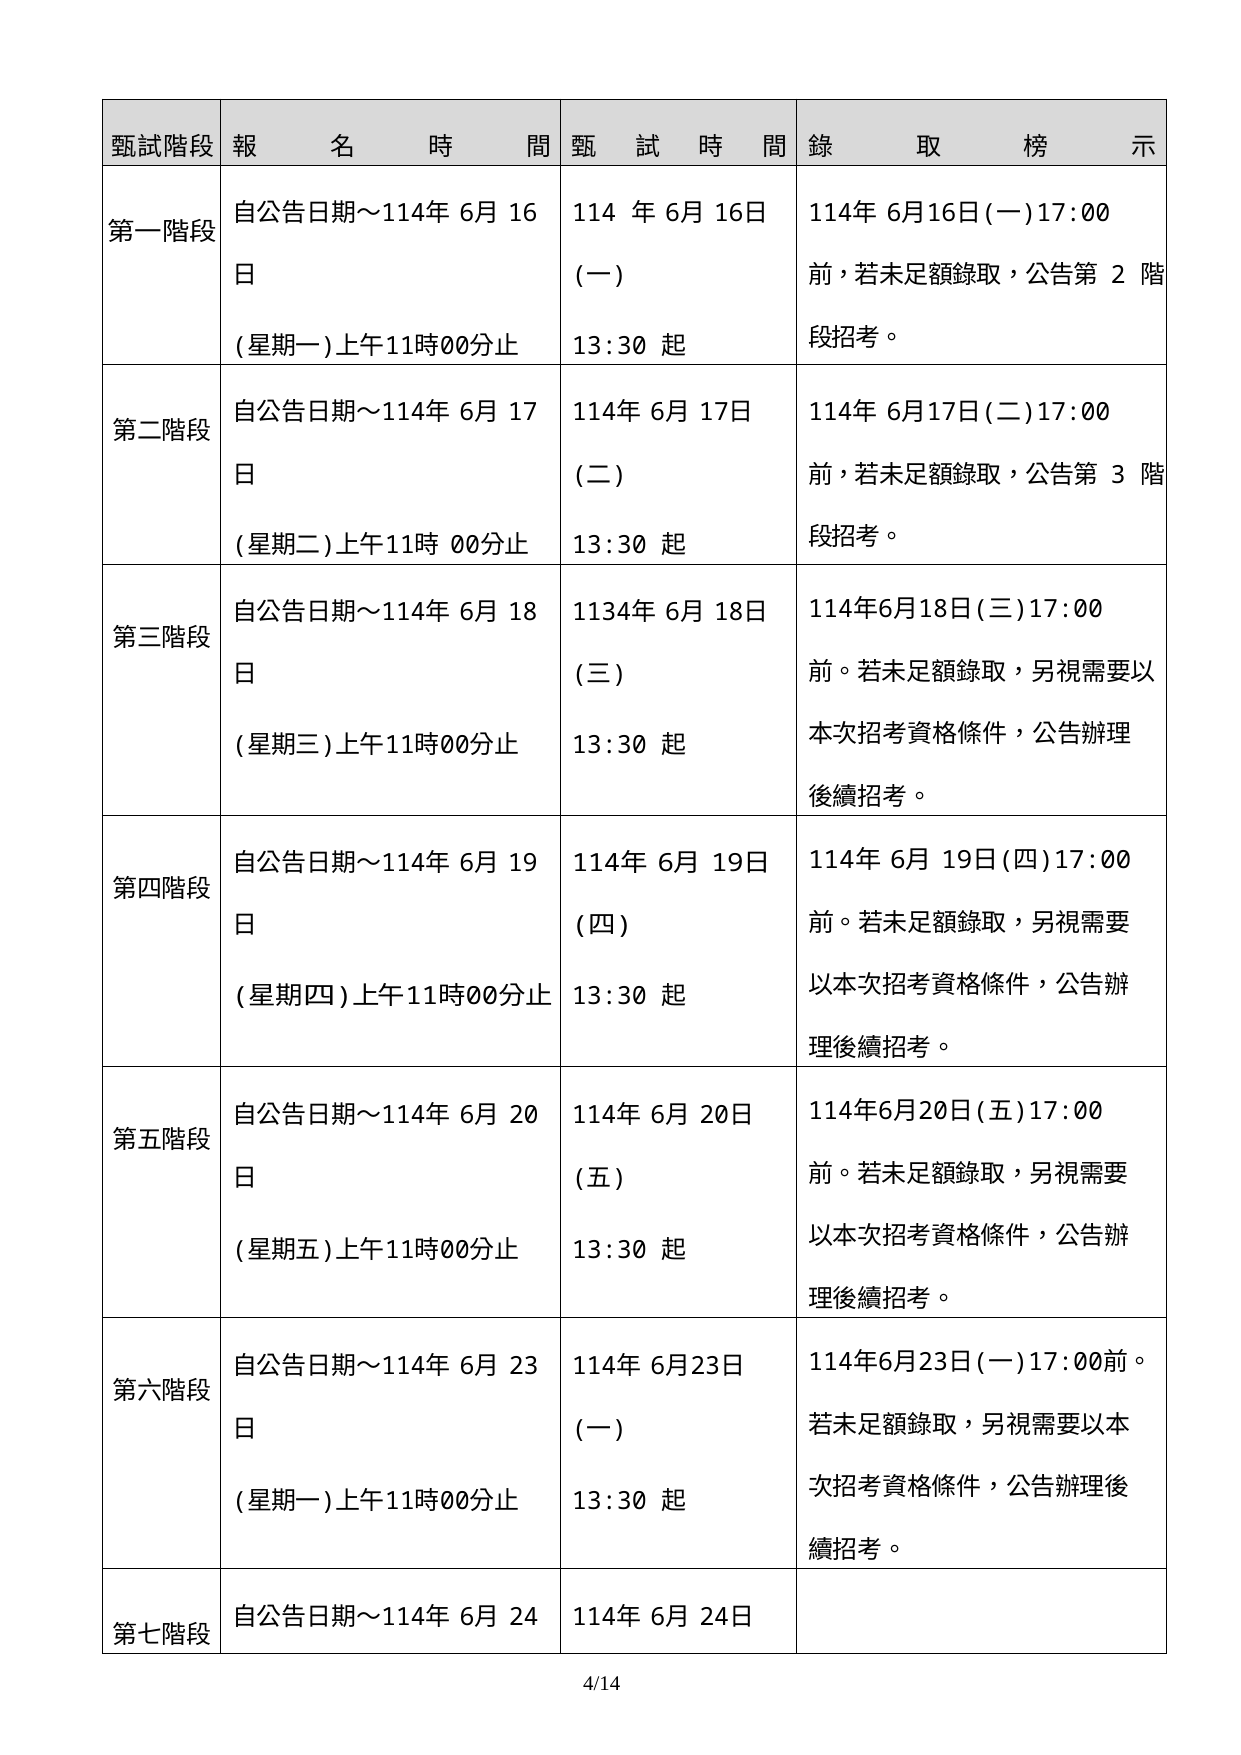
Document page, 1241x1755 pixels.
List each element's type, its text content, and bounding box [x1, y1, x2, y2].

table_cell 114年 6月 19日(四)17:00 前。若未足額錄取，另視需要以本次招考資格條件，公告辦理後續招考。 [797, 816, 1166, 1066]
table_cell [797, 1569, 1166, 1653]
table_header 甄 試 時 間 [561, 100, 796, 165]
table_cell 自公告日期～114年 6月 20日 (星期五)上午11時00分止 [221, 1067, 560, 1317]
table_cell 自公告日期～114年 6月 18日 (星期三)上午11時00分止 [221, 565, 560, 815]
table_cell 自公告日期～114年 6月 17日 (星期二)上午11時 00分止 [221, 365, 560, 564]
table_cell 自公告日期～114年 6月 19日 (星期四)上午11時00分止 [221, 816, 560, 1066]
table_header 甄試階段 [103, 100, 220, 165]
table_cell 第六階段 [103, 1318, 220, 1568]
table_cell 114年6月20日(五)17:00 前。若未足額錄取，另視需要以本次招考資格條件，公告辦理後續招考。 [797, 1067, 1166, 1317]
table_cell 114 年 6月 16日(一) 13:30 起 [561, 166, 796, 364]
table_cell 114年 6月17日(二)17:00 前，若未足額錄取，公告第 3 階段招考。 [797, 365, 1166, 564]
table_cell 自公告日期～114年 6月 24 [221, 1569, 560, 1653]
table_cell 114年6月23日(一)17:00前。若未足額錄取，另視需要以本次招考資格條件，公告辦理後續招考。 [797, 1318, 1166, 1568]
table_cell 114年 6月23日(一) 13:30 起 [561, 1318, 796, 1568]
table_cell 1134年 6月 18日(三) 13:30 起 [561, 565, 796, 815]
table_cell 114年 6月16日(一)17:00 前，若未足額錄取，公告第 2 階段招考。 [797, 166, 1166, 364]
table_cell 第一階段 [103, 166, 220, 364]
table_cell 114年6月18日(三)17:00 前。若未足額錄取，另視需要以本次招考資格條件，公告辦理後續招考。 [797, 565, 1166, 815]
table_cell 第四階段 [103, 816, 220, 1066]
table_cell 114年 6月 24日 [561, 1569, 796, 1653]
table_cell 第二階段 [103, 365, 220, 564]
table_cell 第五階段 [103, 1067, 220, 1317]
table_cell 114年 6月 17日(二) 13:30 起 [561, 365, 796, 564]
table_cell 自公告日期～114年 6月 16日 (星期一)上午11時00分止 [221, 166, 560, 364]
table_header 錄 取 榜 示 [797, 100, 1166, 165]
table_cell 第七階段 [103, 1569, 220, 1653]
table_header 報 名 時 間 [221, 100, 560, 165]
table_cell 自公告日期～114年 6月 23日 (星期一)上午11時00分止 [221, 1318, 560, 1568]
table_cell 114年 6月 19日(四) 13:30 起 [561, 816, 796, 1066]
table_cell 第三階段 [103, 565, 220, 815]
table_cell 114年 6月 20日(五) 13:30 起 [561, 1067, 796, 1317]
